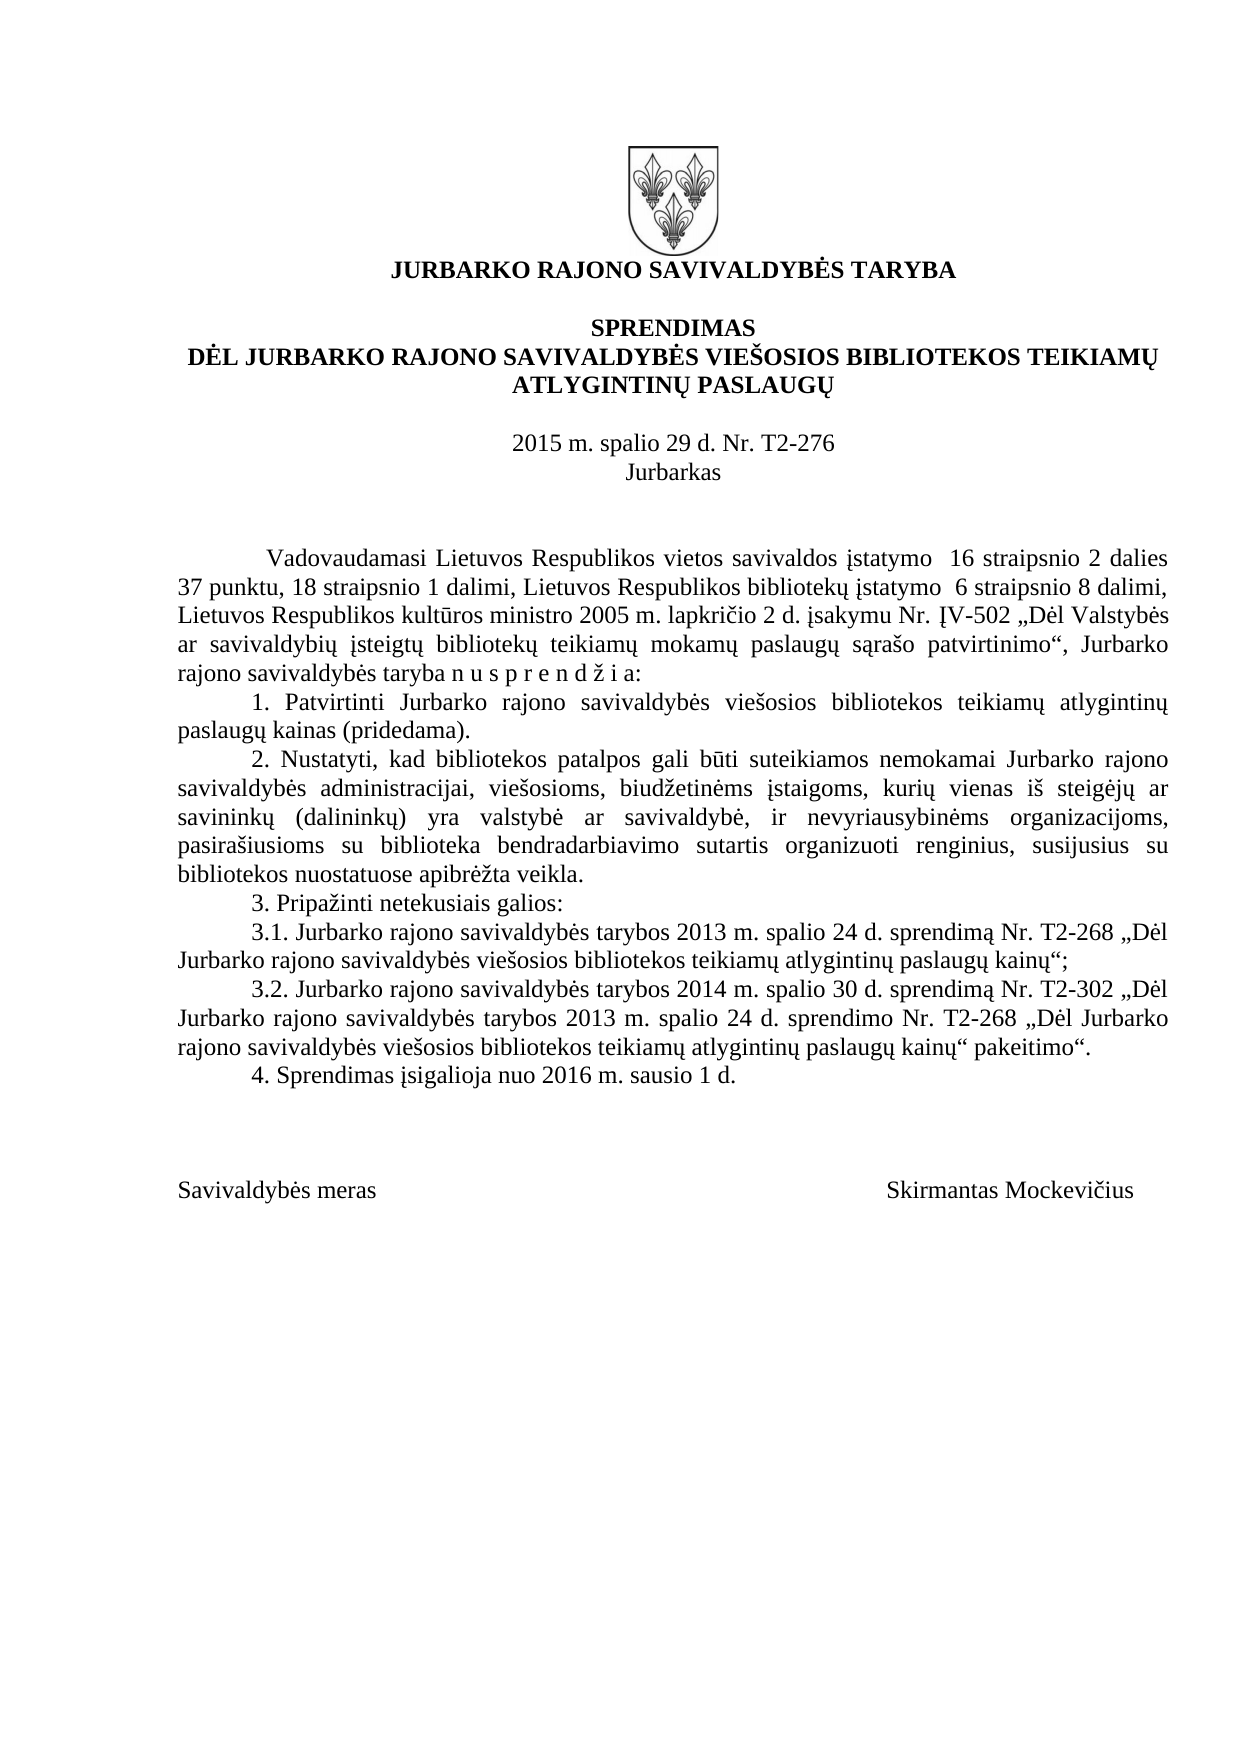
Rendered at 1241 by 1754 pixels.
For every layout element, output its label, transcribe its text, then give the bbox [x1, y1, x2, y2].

text JURBARKO RAJONO SAVIVALDYBĖS TARYBA [177, 256, 1169, 284]
text 2015 m. spalio 29 d. Nr. T2-276 [177, 428, 1169, 457]
text Jurbarkas [177, 457, 1169, 486]
text 2. Nustatyti, kad bibliotekos patalpos gali būti suteikiamos nemokamai Jurbarko rajono savivaldybės administracijai, viešosioms, biudžetinėms įstaigoms, kurių vienas iš steigėjų ar savininkų (dalininkų) yra valstybė ar savivaldybė, ir nevyriausybinėms organizacijoms, pasirašiusioms su biblioteka bendradarbiavimo sutartis organizuoti renginius, susijusius su bibliotekos nuostatuose apibrėžta veikla. [177, 744, 1169, 888]
text 3.1. Jurbarko rajono savivaldybės tarybos 2013 m. spalio 24 d. sprendimą Nr. T2-268 „Dėl Jurbarko rajono savivaldybės viešosios bibliotekos teikiamų atlygintinų paslaugų kainų“; [177, 917, 1169, 974]
text 3. Pripažinti netekusiais galios: [177, 888, 1169, 917]
text 3.2. Jurbarko rajono savivaldybės tarybos 2014 m. spalio 30 d. sprendimą Nr. T2-302 „Dėl Jurbarko rajono savivaldybės tarybos 2013 m. spalio 24 d. sprendimo Nr. T2-268 „Dėl Jurbarko rajono savivaldybės viešosios bibliotekos teikiamų atlygintinų paslaugų kainų“ pakeitimo“. [177, 974, 1169, 1061]
text Vadovaudamasi Lietuvos Respublikos vietos savivaldos įstatymo 16 straipsnio 2 dalies 37 punktu, 18 straipsnio 1 dalimi, Lietuvos Respublikos bibliotekų įstatymo 6 straipsnio 8 dalimi, Lietuvos Respublikos kultūros ministro 2005 m. lapkričio 2 d. įsakymu Nr. ĮV-502 „Dėl Valstybės ar savivaldybių įsteigtų bibliotekų teikiamų mokamų paslaugų sąrašo patvirtinimo“, Jurbarko rajono savivaldybės taryba n u s p r e n d ž i a: [177, 543, 1169, 687]
text 4. Sprendimas įsigalioja nuo 2016 m. sausio 1 d. [177, 1061, 1169, 1089]
text Savivaldybės meras Skirmantas Mockevičius [177, 1176, 1169, 1204]
text SPRENDIMAS [177, 313, 1169, 342]
text 1. Patvirtinti Jurbarko rajono savivaldybės viešosios bibliotekos teikiamų atlygintinų paslaugų kainas (pridedama). [177, 687, 1169, 744]
text DĖL JURBARKO RAJONO SAVIVALDYBĖS VIEŠOSIOS BIBLIOTEKOS TEIKIAMŲ ATLYGINTINŲ PASLAUGŲ [177, 342, 1169, 399]
